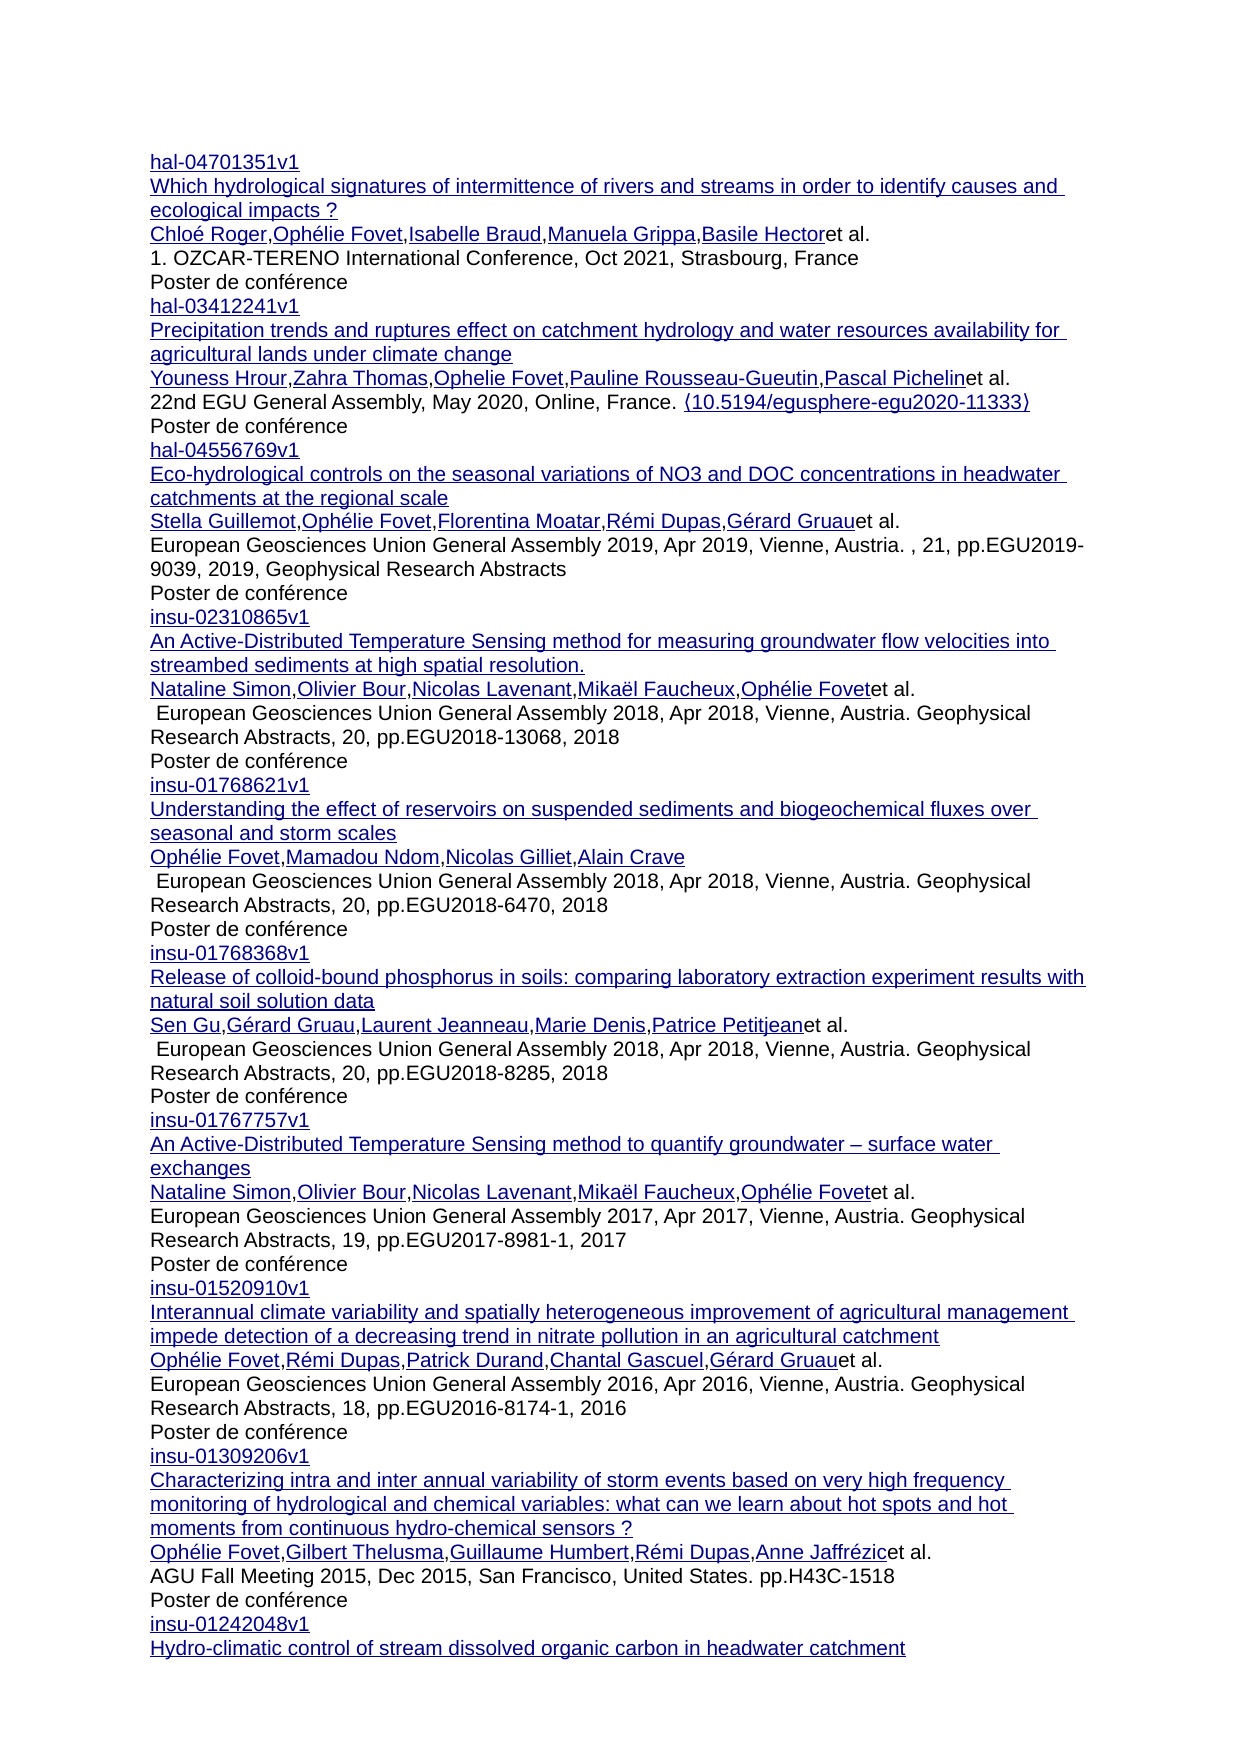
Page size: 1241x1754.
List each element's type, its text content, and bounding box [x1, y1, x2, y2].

table_cell Eco-hydrological controls on the seasonal variations of NO3 and DOC concentrations in headwater catchments at the regional scale Stella Guillemot,Ophélie Fovet,Florentina Moatar,Rémi Dupas,Gérard Gruauet al. European Geosciences Union General Assembly 2019, Apr 2019, Vienne, Austria. , 21, pp.EGU2019-9039, 2019, Geophysical Research Abstracts Poster de conférence insu-02310865v1 [150, 461, 1090, 629]
table_cell Release of colloid-bound phosphorus in soils: comparing laboratory extraction experiment results with natural soil solution data Sen Gu,Gérard Gruau,Laurent Jeanneau,Marie Denis,Patrice Petitjeanet al. European Geosciences Union General Assembly 2018, Apr 2018, Vienne, Austria. Geophysical Research Abstracts, 20, pp.EGU2018-8285, 2018 Poster de conférence insu-01767757v1 [150, 965, 1090, 1132]
table_cell Interannual climate variability and spatially heterogeneous improvement of agricultural management impede detection of a decreasing trend in nitrate pollution in an agricultural catchment Ophélie Fovet,Rémi Dupas,Patrick Durand,Chantal Gascuel,Gérard Gruauet al. European Geosciences Union General Assembly 2016, Apr 2016, Vienne, Austria. Geophysical Research Abstracts, 18, pp.EGU2016-8174-1, 2016 Poster de conférence insu-01309206v1 [150, 1300, 1090, 1468]
table_cell Understanding the effect of reservoirs on suspended sediments and biogeochemical fluxes over seasonal and storm scales Ophélie Fovet,Mamadou Ndom,Nicolas Gilliet,Alain Crave European Geosciences Union General Assembly 2018, Apr 2018, Vienne, Austria. Geophysical Research Abstracts, 20, pp.EGU2018-6470, 2018 Poster de conférence insu-01768368v1 [150, 797, 1090, 964]
table_cell Precipitation trends and ruptures effect on catchment hydrology and water resources availability for agricultural lands under climate change Youness Hrour,Zahra Thomas,Ophelie Fovet,Pauline Rousseau-Gueutin,Pascal Pichelinet al. 22nd EGU General Assembly, May 2020, Online, France. ⟨10.5194/egusphere-egu2020-11333⟩ Poster de conférence hal-04556769v1 [150, 318, 1090, 461]
table_cell hal-04701351v1 [150, 150, 1090, 174]
table_cell Characterizing intra and inter annual variability of storm events based on very high frequency monitoring of hydrological and chemical variables: what can we learn about hot spots and hot moments from continuous hydro-chemical sensors ? Ophélie Fovet,Gilbert Thelusma,Guillaume Humbert,Rémi Dupas,Anne Jaffrézicet al. AGU Fall Meeting 2015, Dec 2015, San Francisco, United States. pp.H43C-1518 Poster de conférence insu-01242048v1 [150, 1468, 1090, 1635]
table_cell Hydro-climatic control of stream dissolved organic carbon in headwater catchment [150, 1635, 1090, 1659]
table_cell An Active-Distributed Temperature Sensing method for measuring groundwater flow velocities into streambed sediments at high spatial resolution. Nataline Simon,Olivier Bour,Nicolas Lavenant,Mikaël Faucheux,Ophélie Fovetet al. European Geosciences Union General Assembly 2018, Apr 2018, Vienne, Austria. Geophysical Research Abstracts, 20, pp.EGU2018-13068, 2018 Poster de conférence insu-01768621v1 [150, 629, 1090, 797]
table_cell An Active-Distributed Temperature Sensing method to quantify groundwater – surface water exchanges Nataline Simon,Olivier Bour,Nicolas Lavenant,Mikaël Faucheux,Ophélie Fovetet al. European Geosciences Union General Assembly 2017, Apr 2017, Vienne, Austria. Geophysical Research Abstracts, 19, pp.EGU2017-8981-1, 2017 Poster de conférence insu-01520910v1 [150, 1132, 1090, 1300]
table_cell Which hydrological signatures of intermittence of rivers and streams in order to identify causes and ecological impacts ? Chloé Roger,Ophélie Fovet,Isabelle Braud,Manuela Grippa,Basile Hectoret al. 1. OZCAR-TERENO International Conference, Oct 2021, Strasbourg, France Poster de conférence hal-03412241v1 [150, 174, 1090, 318]
